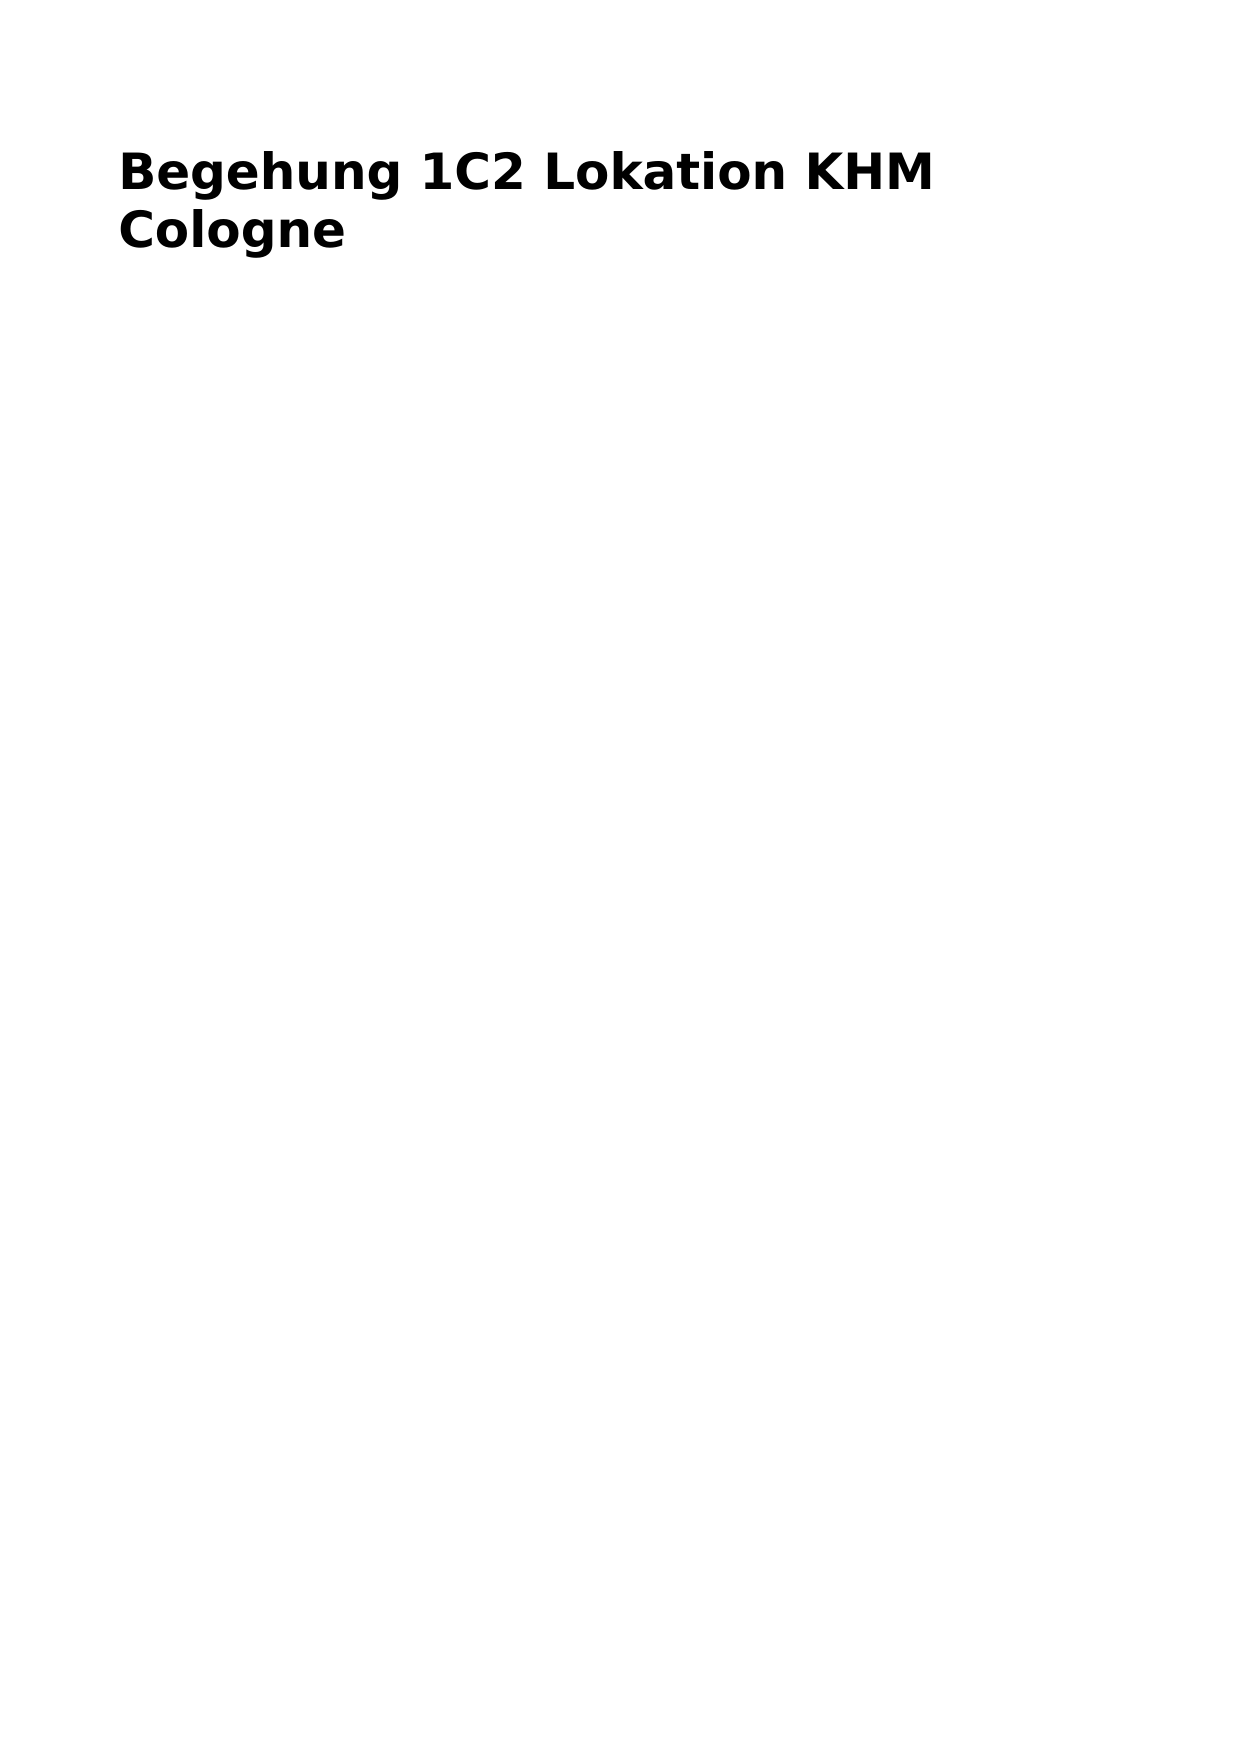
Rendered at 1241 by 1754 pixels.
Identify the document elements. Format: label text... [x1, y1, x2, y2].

subtitle Begehung 1C2 Lokation KHM Cologne [118, 143, 1122, 259]
